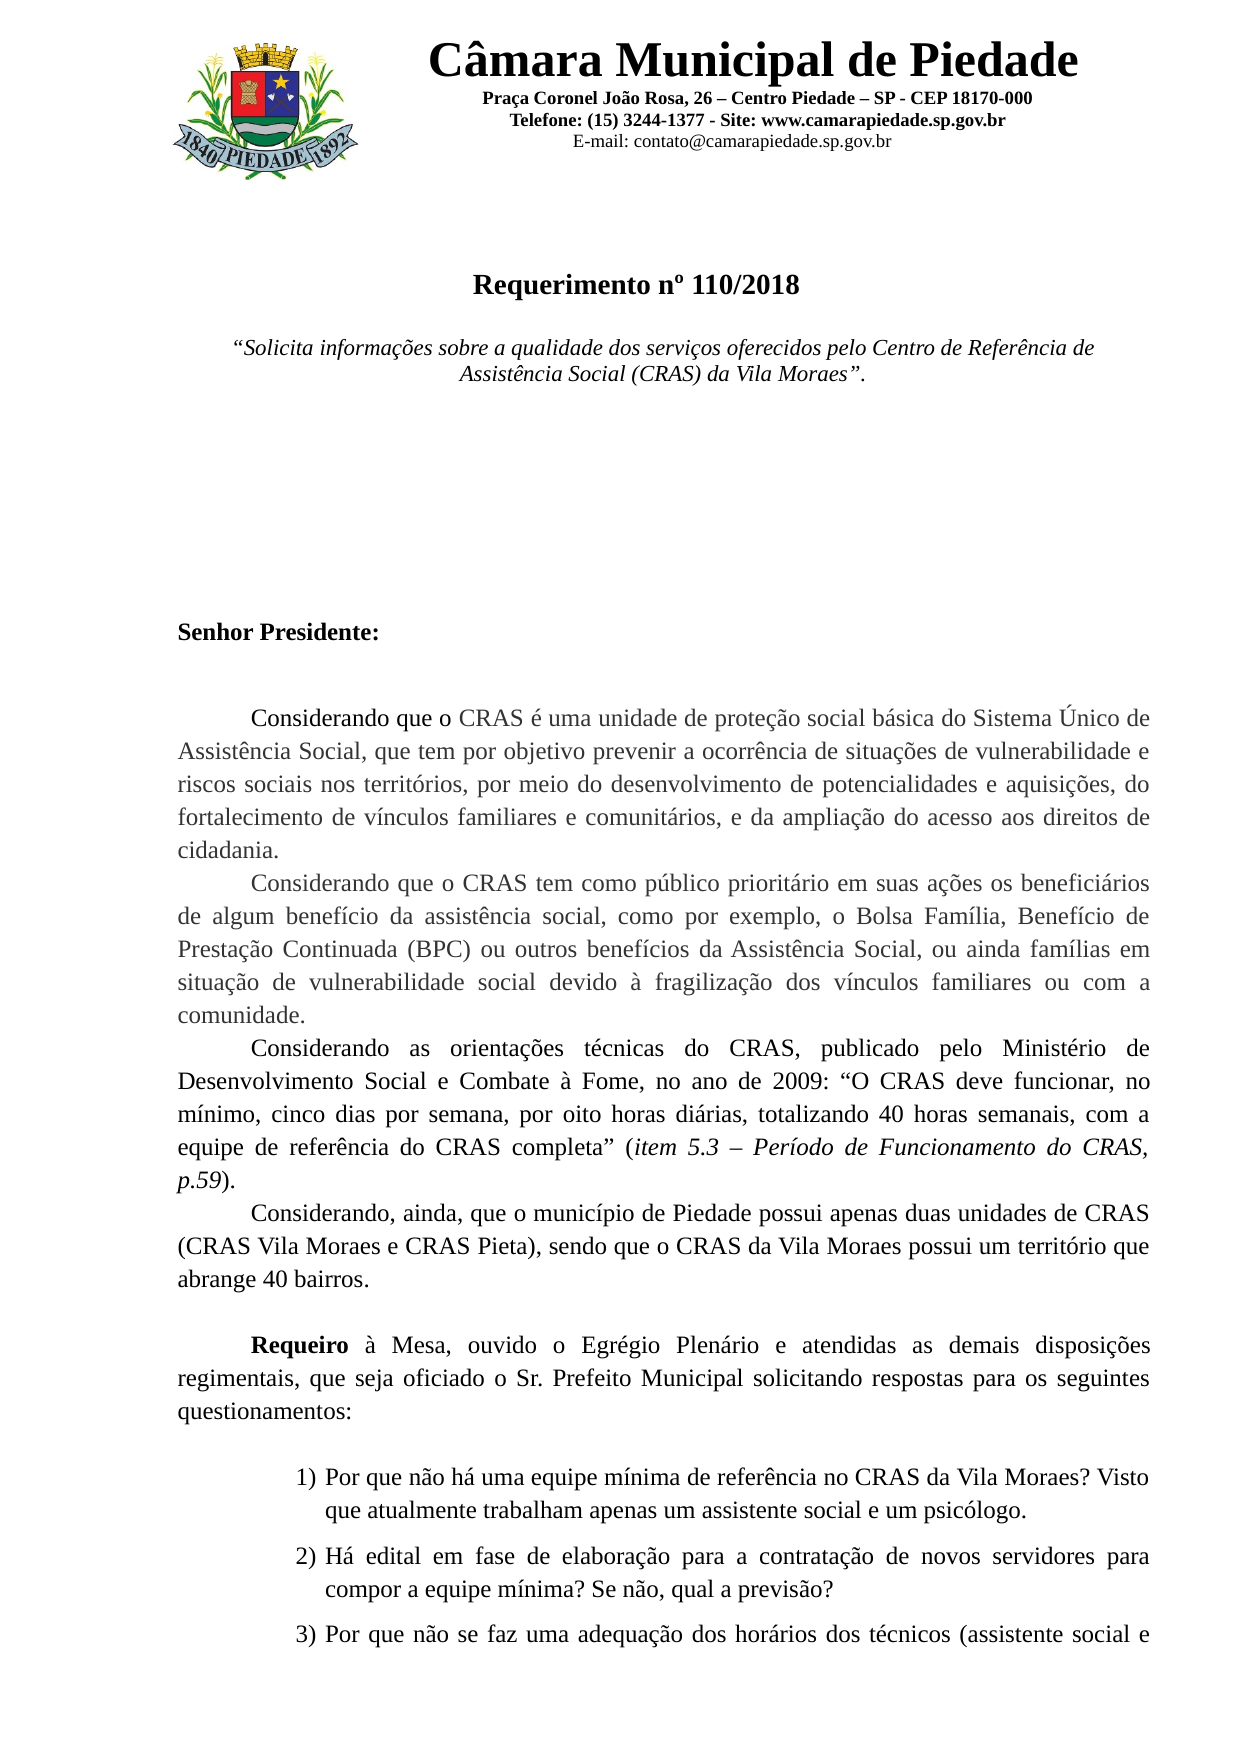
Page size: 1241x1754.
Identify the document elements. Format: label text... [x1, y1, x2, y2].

text Senhor Presidente: [177, 617, 1151, 645]
text Requerimento nº 110/2018 [399, 267, 1151, 300]
text Considerando, ainda, que o município de Piedade possui apenas duas unidades de CRAS (CRAS Vila Moraes e CRAS Pieta), sendo que o CRAS da Vila Moraes possui um território que abrange 40 bairros. [177, 1198, 1151, 1293]
picture [172, 43, 359, 180]
text Considerando que o CRAS tem como público prioritário em suas ações os beneficiários de algum benefício da assistência social, como por exemplo, o Bolsa Família, Benefício de Prestação Continuada (BPC) ou outros benefícios da Assistência Social, ou ainda famílias em situação de vulnerabilidade social devido à fragilização dos vínculos familiares ou com a comunidade. [177, 868, 1151, 1029]
list Por que não se faz uma adequação dos horários dos técnicos (assistente social e [295, 1619, 1151, 1648]
text “Solicita informações sobre a qualidade dos serviços oferecidos pelo Centro de Referência de Assistência Social (CRAS) da Vila Moraes”. [177, 334, 1151, 387]
text Considerando as orientações técnicas do CRAS, publicado pelo Ministério de Desenvolvimento Social e Combate à Fome, no ano de 2009: “O CRAS deve funcionar, no mínimo, cinco dias por semana, por oito horas diárias, totalizando 40 horas semanais, com a equipe de referência do CRAS completa” (item 5.3 – Período de Funcionamento do CRAS, p.59). [177, 1033, 1151, 1194]
text Requeiro à Mesa, ouvido o Egrégio Plenário e atendidas as demais disposições regimentais, que seja oficiado o Sr. Prefeito Municipal solicitando respostas para os seguintes questionamentos: [177, 1330, 1151, 1425]
list Há edital em fase de elaboração para a contratação de novos servidores para compor a equipe mínima? Se não, qual a previsão? [295, 1541, 1151, 1603]
list Por que não há uma equipe mínima de referência no CRAS da Vila Moraes? Visto que atualmente trabalham apenas um assistente social e um psicólogo. [295, 1462, 1151, 1524]
text Considerando que o CRAS é uma unidade de proteção social básica do Sistema Único de Assistência Social, que tem por objetivo prevenir a ocorrência de situações de vulnerabilidade e riscos sociais nos territórios, por meio do desenvolvimento de potencialidades e aquisições, do fortalecimento de vínculos familiares e comunitários, e da ampliação do acesso aos direitos de cidadania. [177, 703, 1151, 864]
